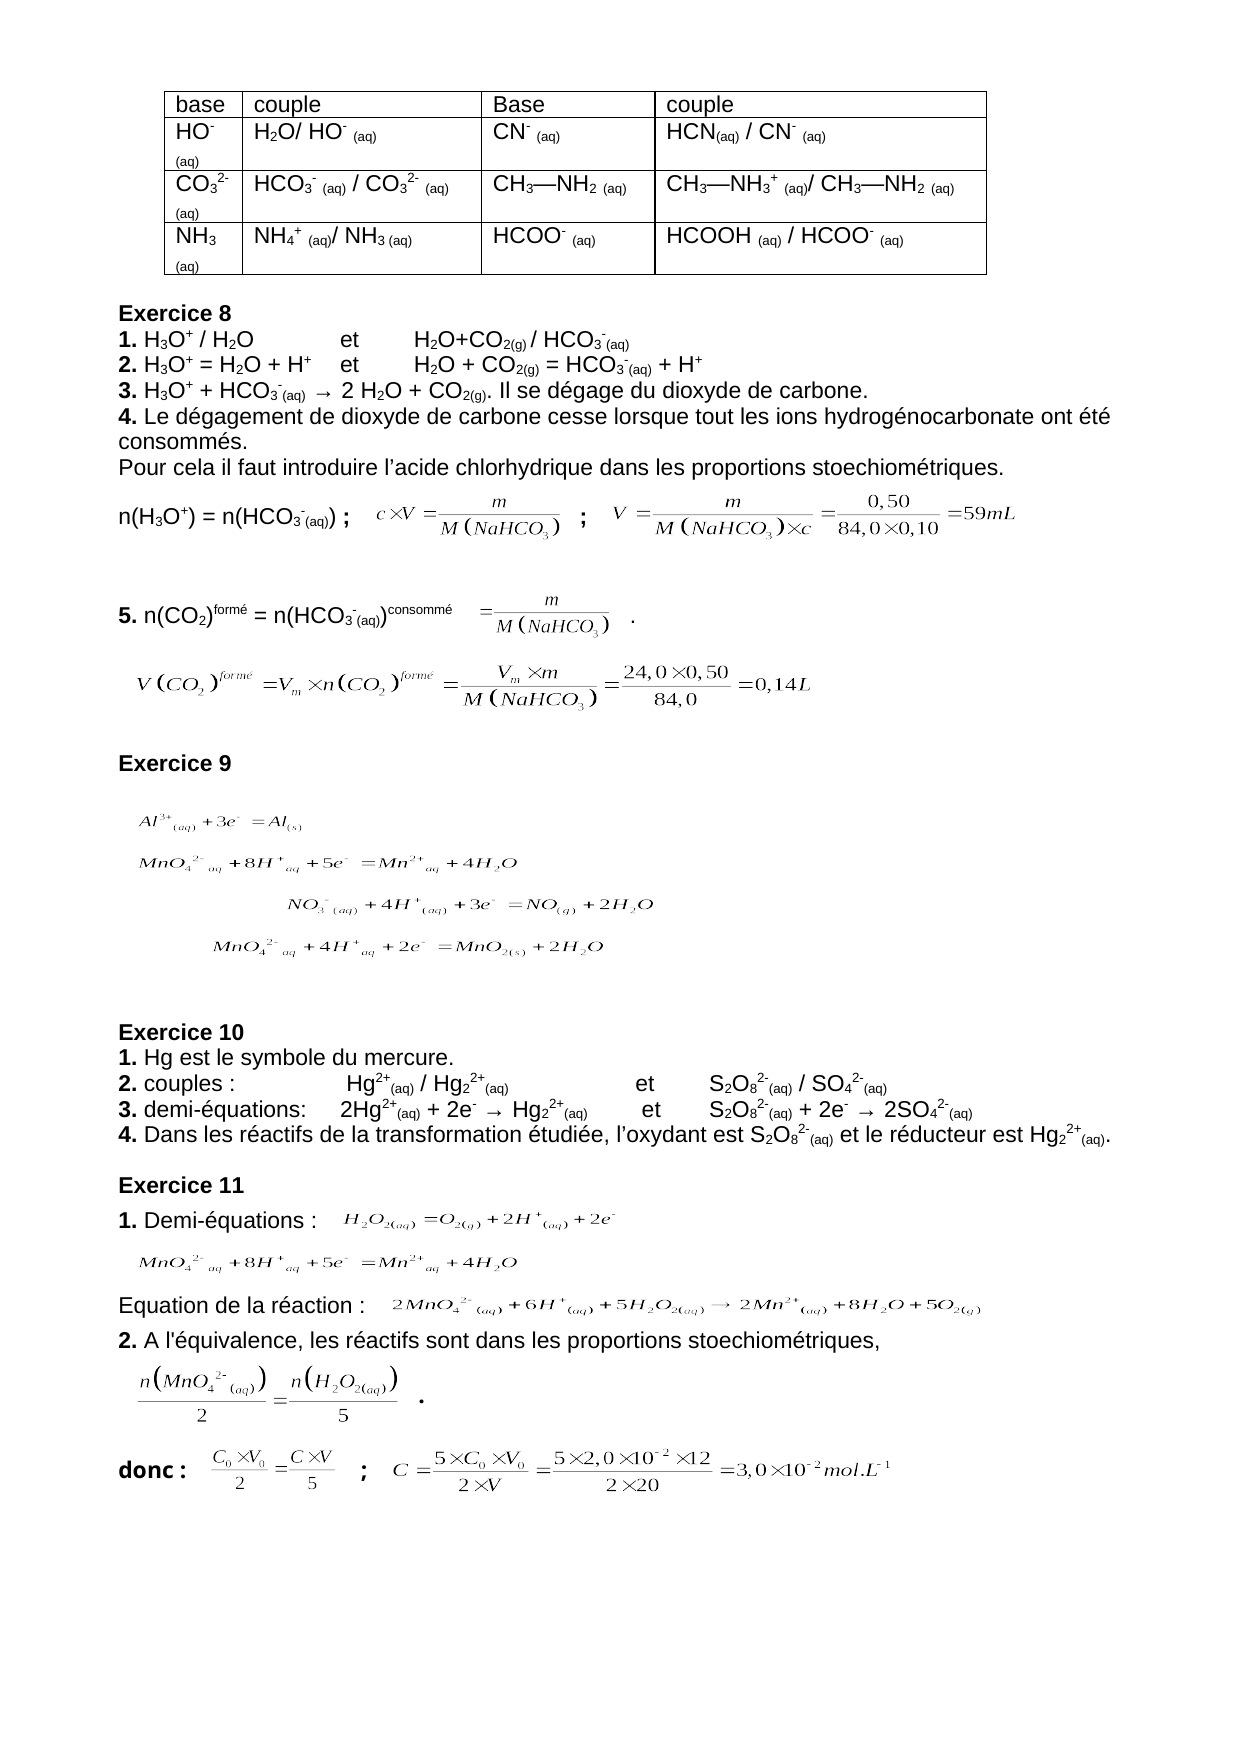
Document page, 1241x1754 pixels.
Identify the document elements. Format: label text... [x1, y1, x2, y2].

text 3. demi-équations: 2Hg2+(aq) + 2e- → Hg22+(aq) et S2O82-(aq) + 2e- → 2SO42-(aq) [118, 1096, 1122, 1122]
text 3. H3O+ + HCO3-(aq) → 2 H2O + CO2(g). Il se dégage du dioxyde de carbone. [118, 378, 1122, 403]
table_header base [165, 92, 242, 117]
table_header couple [656, 92, 986, 117]
text 1. H3O+ / H2O et H2O+CO2(g) / HCO3-(aq) [118, 326, 1122, 352]
table_cell HO- (aq) [165, 118, 242, 169]
text 2. H3O+ = H2O + H+ et H2O + CO2(g) = HCO3-(aq) + H+ [118, 352, 1122, 378]
text n(H3O+) = n(HCO3-(aq)) ; ; [118, 480, 1122, 553]
table_cell NH4+ (aq)/ NH3 (aq) [243, 223, 481, 274]
table_cell NH3 (aq) [165, 223, 242, 274]
table_cell CO32- (aq) [165, 171, 242, 222]
text Pour cela il faut introduire l’acide chlorhydrique dans les proportions stoechiométriques. [118, 454, 1122, 480]
text donc : ; [118, 1435, 1122, 1503]
table_cell HCN(aq) / CN- (aq) [656, 118, 986, 169]
table_cell CH3—NH3+ (aq)/ CH3—NH2 (aq) [656, 171, 986, 222]
table_cell H2O/ HO- (aq) [243, 118, 481, 169]
text Exercice 11 [118, 1173, 1122, 1199]
text 4. Dans les réactifs de la transformation étudiée, l’oxydant est S2O82-(aq) et le réducteur est Hg22+(aq). [118, 1122, 1122, 1147]
text Exercice 8 [118, 301, 1122, 326]
table_cell HCO3- (aq) / CO32- (aq) [243, 171, 481, 222]
text Exercice 10 [118, 1019, 1122, 1045]
table_header Base [482, 92, 654, 117]
text 2. A l'équivalence, les réactifs sont dans les proportions stoechiométriques, . [118, 1328, 1122, 1435]
table_header couple [243, 92, 481, 117]
table_cell CH3—NH2 (aq) [482, 171, 654, 222]
text Exercice 9 [118, 750, 1122, 776]
text 2. couples : Hg2+(aq) / Hg22+(aq) et S2O82-(aq) / SO42-(aq) [118, 1071, 1122, 1096]
table_cell HCOO- (aq) [482, 223, 654, 274]
text 1. Hg est le symbole du mercure. [118, 1045, 1122, 1071]
table_cell CN- (aq) [482, 118, 654, 169]
table_cell HCOOH (aq) / HCOO- (aq) [656, 223, 986, 274]
text 4. Le dégagement de dioxyde de carbone cesse lorsque tout les ions hydrogénocarbonate ont été consommés. [118, 403, 1122, 454]
text Equation de la réaction : [118, 1284, 1122, 1328]
text 5. n(CO2)formé = n(HCO3-(aq))consommé . [118, 579, 1122, 652]
text 1. Demi-équations : [118, 1199, 1122, 1284]
